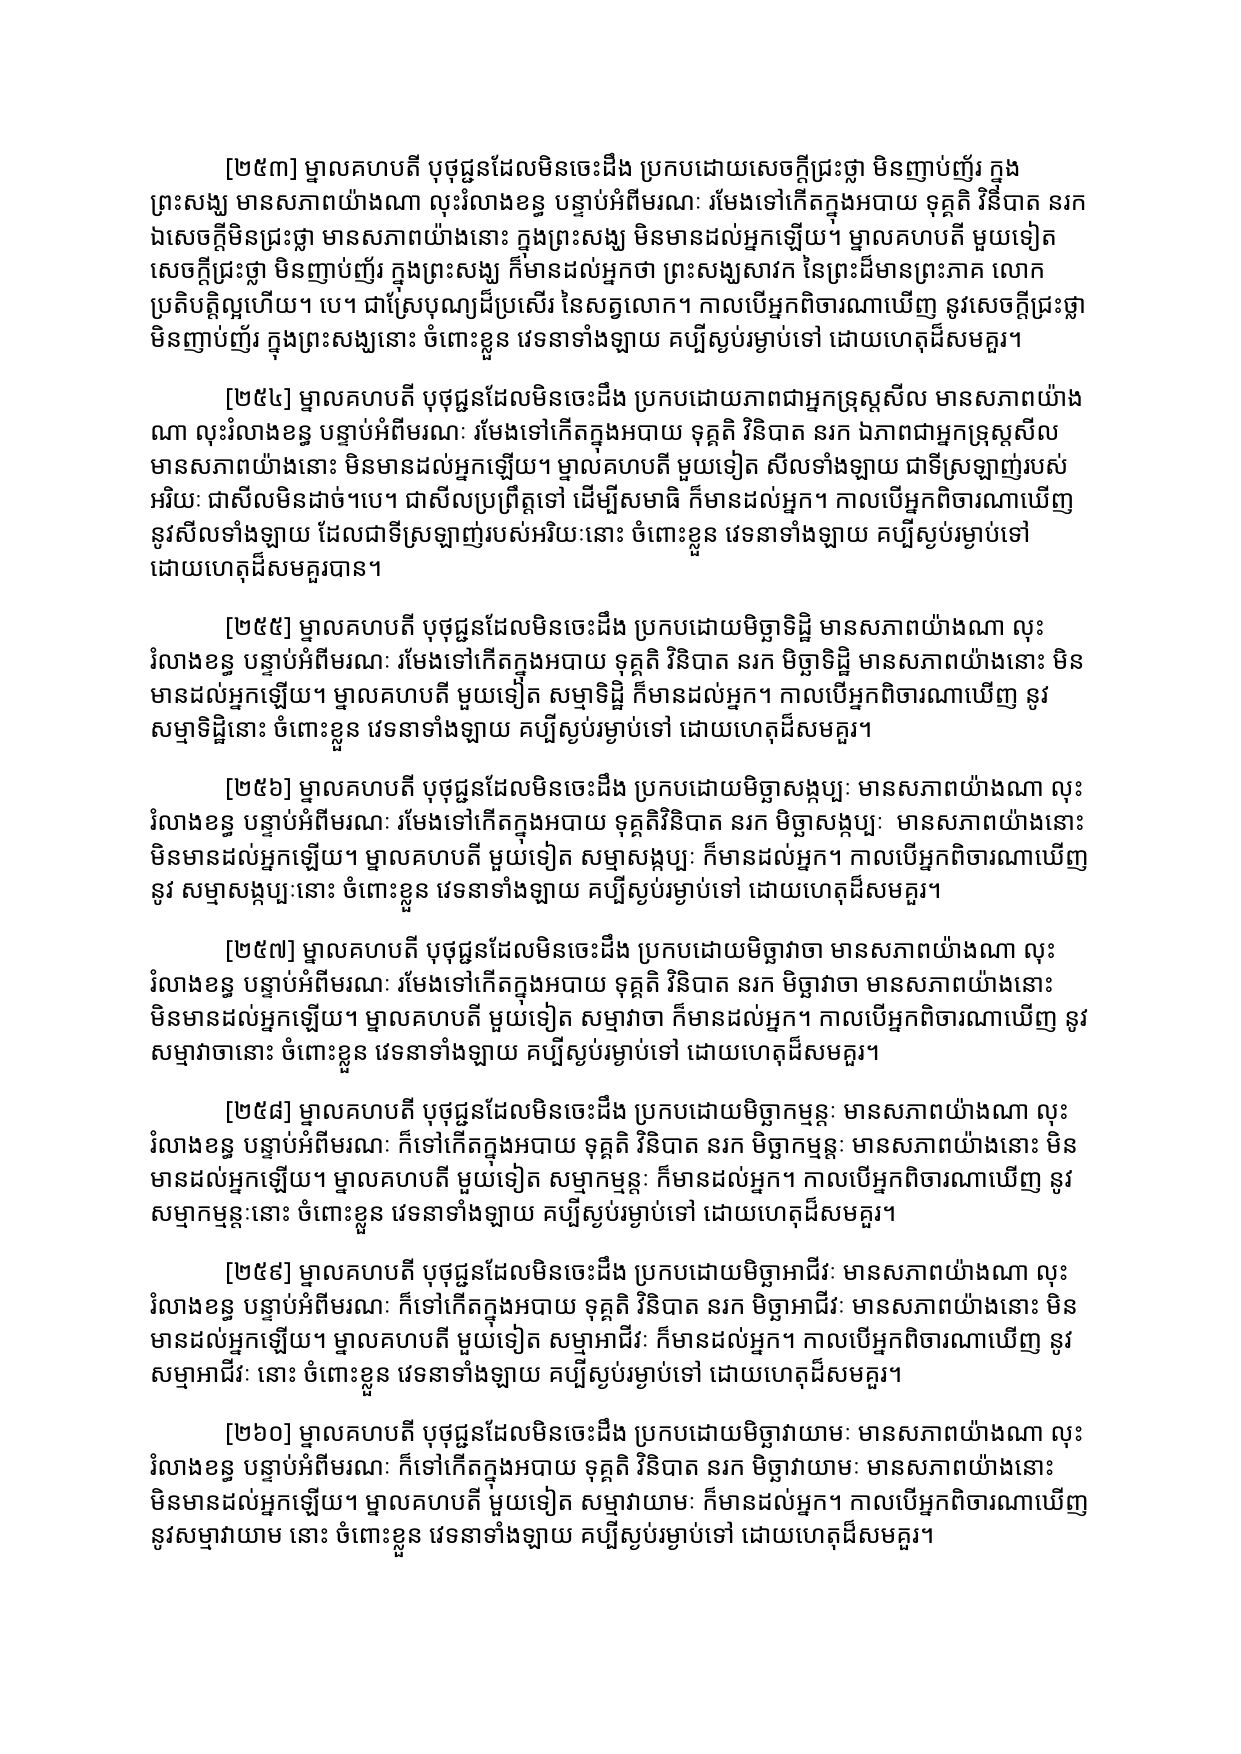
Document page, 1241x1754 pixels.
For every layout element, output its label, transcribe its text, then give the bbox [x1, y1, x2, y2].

text [២៥៥] ម្នាល​គហបតី បុថុជ្ជន​ដែល​មិន​ចេះ​ដឹង ប្រកប​ដោយ​​មិច្ឆាទិដ្ឋិ មាន​សភាព​យ៉ាង​ណា លុះ​រំលាង​ខន្ធ បន្ទាប់អំពី​មរណៈ ​រមែង​ទៅ​កើត​ក្នុង​អបាយ ទុគ្គ​តិ​ វិនិបាត នរក មិច្ឆាទិដ្ឋិ មានសភាព​យ៉ាង​នោះ​ មិន​មាន​ដល់​អ្នក​ឡើយ។ ម្នាល​គហបតី មួយទៀត​ សម្មាទិដ្ឋិ ក៏​មានដល់​អ្នក។ កាលបើអ្នក​ពិចារណា​ឃើញ ​នូវ​សម្មាទិដ្ឋិនោះ ចំពោះ​ខ្លួន វេទនា​ទាំងឡាយ​ គប្បី​ស្ងប់​រម្ងាប់​ទៅ ដោយ​ហេតុ​ដ៏​សម​គួរ​។​ [150, 609, 1090, 745]
text [២៥៧] ម្នាល​គហបតី បុថុជ្ជន​ដែល​មិន​ចេះ​ដឹង ប្រកប​ដោយ​​មិច្ឆាវាចា មាន​សភាព​យ៉ាង​ណា លុះ​រំលាង​ខន្ធ បន្ទាប់អំពី​មរណៈ ​រមែង​ទៅ​កើត​ក្នុង​អបាយ ទុគ្គតិ វិនិបាត នរក មិច្ឆាវាចា ​មានសភាព​យ៉ាង​នោះ​ មិន​មាន​ដល់​អ្នក​ឡើយ។ ម្នាល​គហបតី មួយទៀត​ សម្មាវាចា ក៏​មានដល់​អ្នក។ កាលបើអ្នក​ពិចារណា​ឃើញ​ នូវ​សម្មាវាចា​នោះ ចំពោះ​ខ្លួន វេទនា​ទាំងឡាយ​ គប្បី​ស្ងប់​រម្ងាប់​ទៅ ដោយ​ហេតុ​ដ៏​សម​គួរ​។​ [150, 931, 1090, 1067]
text [២៥៨] ម្នាល​គហបតី បុថុជ្ជន​ដែល​មិន​ចេះ​ដឹង ប្រកប​ដោយ​​មិច្ឆាកម្មន្តៈ មាន​សភាព​យ៉ាង​ណា លុះ​រំលាង​ខន្ធ បន្ទាប់អំពី​មរណៈ​ ក៏​ទៅ​កើត​ក្នុង​អបាយ ទុគ្គតិ វិនិបាត នរក មិច្ឆាកម្មន្តៈ ​មានសភាព​យ៉ាង​នោះ​ មិន​មាន​ដល់​អ្នក​ឡើយ។ ម្នាល​គហបតី មួយទៀត​ សម្មាកម្មន្តៈ ក៏​មានដល់​អ្នក។ កាលបើអ្នក​ពិចារណា​ឃើញ ​នូវ​សម្មាកម្មន្តៈ​នោះ ចំពោះ​ខ្លួន វេទនា​ទាំងឡាយ​ គប្បី​ស្ងប់​រម្ងាប់​ទៅ ដោយ​ហេតុ​ដ៏​សម​គួរ​។​ [150, 1092, 1090, 1229]
text [២៥៣] ម្នាល​គហបតី បុថុជ្ជន​ដែល​មិន​ចេះ​ដឹង ប្រកប​ដោយ​សេចក្ដី​ជ្រះ​ថ្លា មិន​ញាប់​ញ័រ ក្នុង​ព្រះសង្ឃ មាន​សភាព​យ៉ាង​ណា លុះ​រំលាង​ខន្ធ បន្ទាប់អំពី​មរណៈ ​រមែង​ទៅ​កើត​ក្នុង​អបាយ ទុគ្គ​តិ វិនិបាត នរក ឯ​សេចក្ដីមិន​ជ្រះ​ថ្លា មានសភាព​យ៉ាង​នោះ​ ក្នុងព្រះ​សង្ឃ មិន​មាន​ដល់​អ្នក​ឡើយ។ ម្នាល​គហបតី មួយទៀត​ សេចក្ដី​ជ្រះ​ថ្លា មិន​ញាប់​ញ័រ ក្នុង​ព្រះ​សង្ឃ ​ក៏មាន​ដល់​អ្នក​ថា ព្រះសង្ឃសាវក នៃព្រះ​ដ៏​មានព្រះភាគ លោក​ប្រតិបត្តិ​ល្អហើយ។ បេ។ ជាស្រែបុណ្យ​ដ៏​ប្រសើរ​ នៃ​សត្វ​លោក​។ កាល​បើ​អ្នក​ពិចារណា​ឃើញ ​នូវ​សេចក្ដី​ជ្រះ​ថ្លា​ មិន​ញាប់​ញ័រ ក្នុង​ព្រះសង្ឃ​នោះ ចំ​ពោះ​ខ្លួន វេទនា​ទាំងឡាយ គប្បី​ស្ងប់​រម្ងាប់​ទៅ ដោយ​ហេតុ​ដ៏​សម​គួរ​។ [150, 150, 1090, 354]
text [២៥៩] ម្នាល​គហបតី បុថុជ្ជន​ដែល​មិន​ចេះ​ដឹង ប្រកប​ដោយ​មិច្ឆាអាជីវៈ មាន​សភាព​យ៉ាង​ណា លុះ​រំលាង​ខន្ធ បន្ទាប់អំពី​មរណៈ ​ក៏​ទៅ​កើត​ក្នុង​អបាយ ទុគ្គតិ វិនិបាត នរក មិច្ឆាអាជីវៈ ​មានសភាព​យ៉ាង​នោះ​ មិន​មាន​ដល់​អ្នក​ឡើយ។ ម្នាល​គហបតី មួយទៀត​ សម្មាអាជីវៈ ក៏​មានដល់​អ្នក។ កាលបើអ្នក​ពិចារណា​ឃើញ ​នូវ​សម្មា​អាជីវៈ នោះ ចំពោះ​ខ្លួន វេទនា​ទាំងឡាយ​ គប្បី​ស្ងប់​រម្ងាប់​ទៅ ដោយ​ហេតុ​ដ៏​សម​គួរ​។​ [150, 1254, 1090, 1390]
text [២៥៦] ម្នាល​គហបតី បុថុជ្ជន​ដែល​មិន​ចេះ​ដឹង ប្រកប​ដោយ​មិច្ឆាសង្កប្បៈ មាន​សភាព​យ៉ាង​ណា លុះ​រំលាង​ខន្ធ បន្ទាប់អំពី​មរណៈ​ រមែង​ទៅ​កើត​ក្នុង​អបាយ ទុគ្គតិ​វិនិបាត នរក មិច្ឆាសង្កប្បៈ ​ មានសភាព​យ៉ាង​នោះ​ មិន​មាន​ដល់​អ្នក​ឡើយ។ ម្នាល​គហបតី មួយទៀត​ សម្មាសង្កប្បៈ ក៏​មានដល់​អ្នក។ កាលបើអ្នក​ពិចារណា​ឃើញ ​នូវ​ សម្មា​សង្កប្បៈនោះ ចំពោះ​ខ្លួន វេទនា​ទាំងឡាយ​ គប្បី​ស្ងប់​រម្ងាប់​ទៅ ដោយ​ហេតុ​ដ៏​សម​គួរ។​ [150, 770, 1090, 906]
text [២៥៤] ម្នាល​គហបតី បុថុជ្ជន​ដែល​មិន​ចេះ​ដឹង ប្រកប​ដោយ​ភាពជាអ្នក​ទ្រុស្ត​សីល មាន​សភាព​យ៉ាង​ណា លុះ​រំលាង​ខន្ធ បន្ទាប់អំពី​មរណៈ ​រមែង​ទៅ​កើត​ក្នុង​អបាយ ទុគ្គតិ វិនិបាត នរក ឯភាពជាអ្នក​ទ្រុស្ត​សីល ​ មានសភាព​យ៉ាង​នោះ​ មិន​មាន​ដល់​អ្នក​ឡើយ។ ម្នាល​គហបតី មួយទៀត​ សីលទាំងឡាយ ជាទីស្រឡាញ់​របស់​អរិយៈ ជាសីល​មិន​ដាច់។បេ។ ជាសីលប្រព្រឹត្តទៅ​ ដើម្បីសមាធិ ក៏​មានដល់​អ្នក។ កាលបើ​អ្នក​ពិចារណា​​​​ឃើញ​ នូវ​សីល​ទាំងឡាយ ដែល​ជាទី​ស្រឡាញ់​របស់​អរិយៈ​នោះ ​ចំពោះ​ខ្លួន វេទនា​ទាំងឡាយ​ គប្បី​ស្ងប់​រម្ងាប់​ទៅ ដោយ​ហេតុ​ដ៏​សម​គួរ​បាន។​ [150, 379, 1090, 584]
text [២៦០] ម្នាល​គហបតី បុថុជ្ជន​ដែល​មិន​ចេះ​ដឹង ប្រកប​ដោយ​មិច្ឆាវាយាមៈ មាន​សភាព​យ៉ាង​ណា លុះ​រំលាង​ខន្ធ បន្ទាប់អំពី​មរណៈ ​ក៏​ទៅ​កើត​ក្នុង​អបាយ ទុគ្គ​តិ វិនិបាត នរក មិច្ឆាវាយាមៈ ​មានសភាព​យ៉ាង​នោះ​ មិន​មាន​ដល់​អ្នក​ឡើយ។ ម្នាល​គហបតី មួយទៀត​ សម្មាវាយាមៈ ក៏​មានដល់​អ្នក។ កាលបើអ្នក​ពិចារណា​ឃើញ ​នូវ​សម្មា​វាយាម នោះ ចំពោះ​ខ្លួន វេទនា​ទាំងឡាយ​ គប្បី​ស្ងប់​រម្ងាប់​ទៅ ដោយ​ហេតុ​ដ៏​សម​គួរ​។​ [150, 1415, 1090, 1551]
